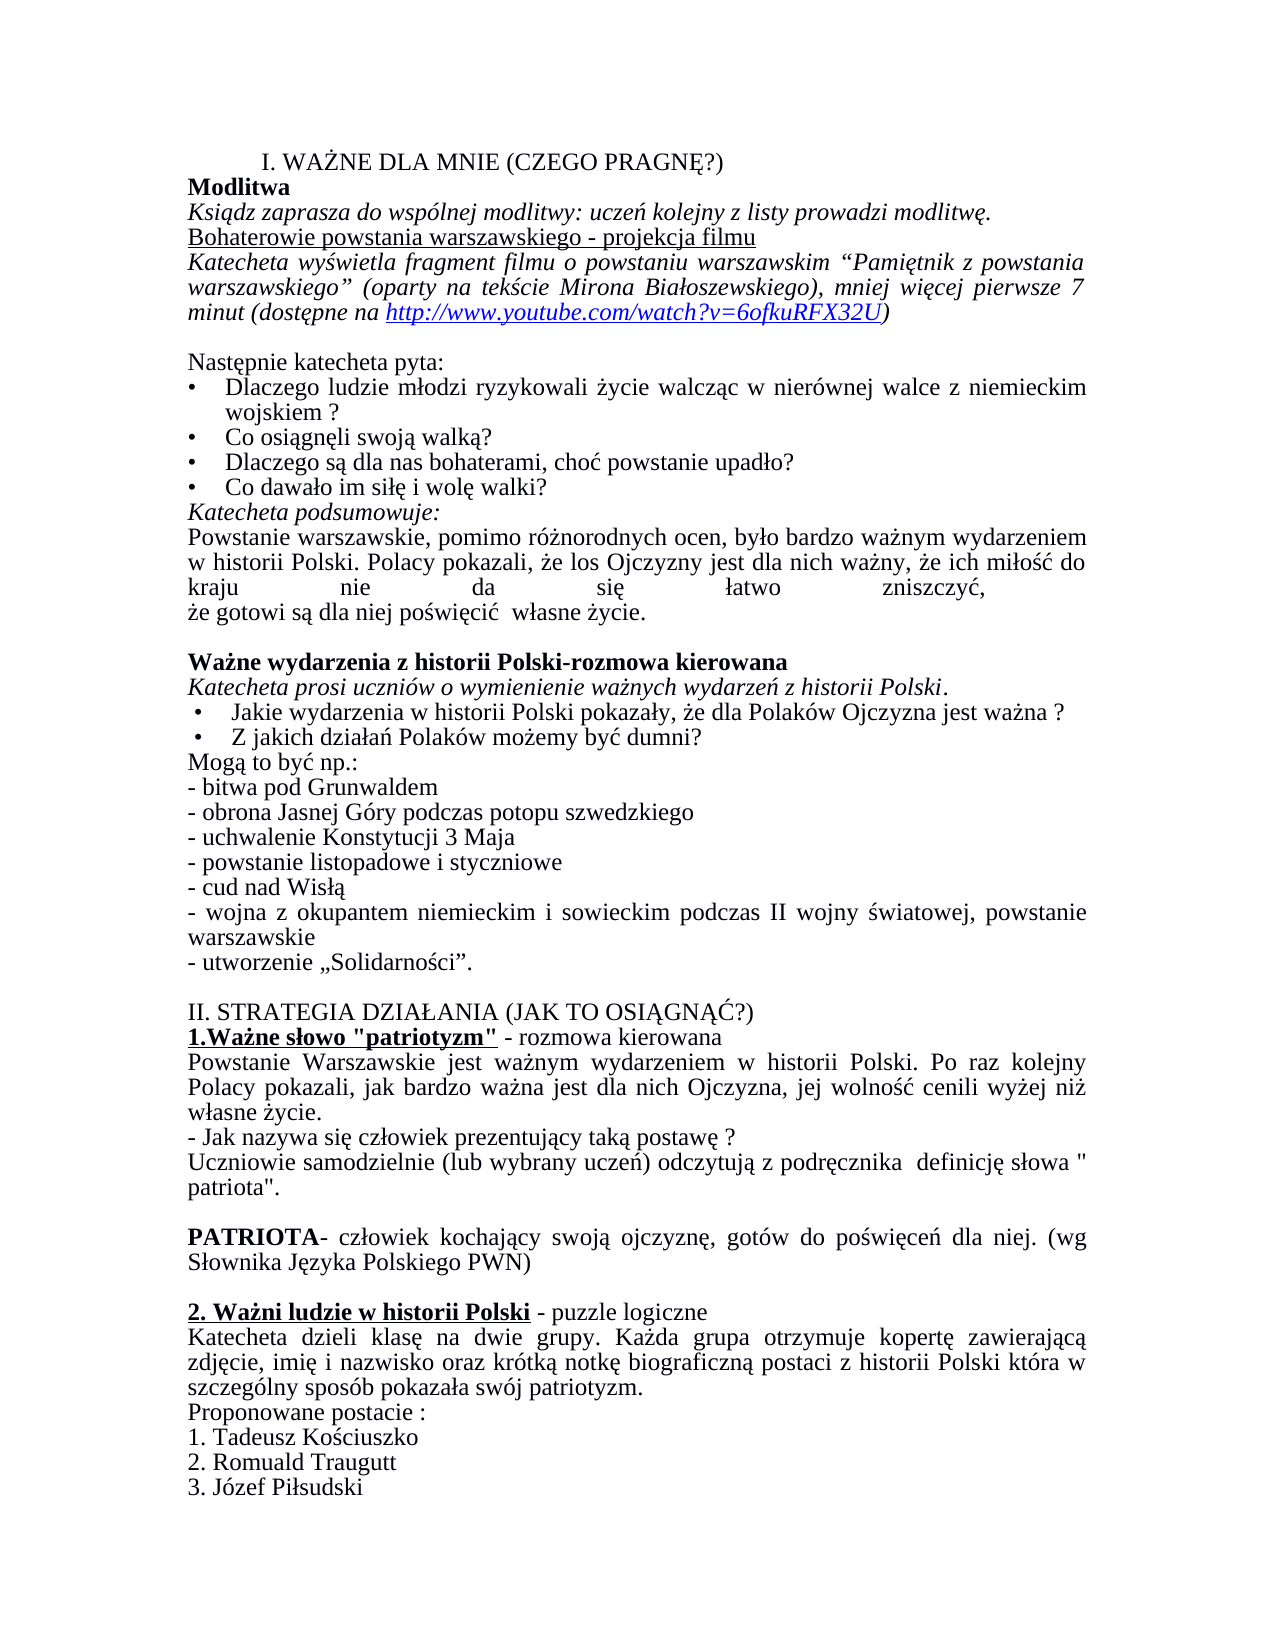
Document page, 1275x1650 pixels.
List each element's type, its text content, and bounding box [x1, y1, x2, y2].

text 1. Tadeusz Kościuszko [187, 1425, 1087, 1450]
text I. WAŻNE DLA MNIE (CZEGO PRAGNĘ?) [261, 150, 1087, 175]
text Uczniowie samodzielnie (lub wybrany uczeń) odczytują z podręcznika definicję słowa " patriota". [187, 1150, 1087, 1200]
text - utworzenie „Solidarności”. [187, 950, 1087, 975]
text - obrona Jasnej Góry podczas potopu szwedzkiego [187, 800, 1087, 825]
text - powstanie listopadowe i styczniowe [187, 850, 1087, 875]
text - wojna z okupantem niemieckim i sowieckim podczas II wojny światowej, powstanie warszawskie [187, 900, 1087, 950]
text Ksiądz zaprasza do wspólnej modlitwy: uczeń kolejny z listy prowadzi modlitwę. [187, 200, 1087, 225]
text - uchwalenie Konstytucji 3 Maja [187, 825, 1087, 850]
text Ważne wydarzenia z historii Polski-rozmowa kierowana [187, 650, 1087, 675]
text 2. Ważni ludzie w historii Polski - puzzle logiczne [187, 1300, 1087, 1325]
text Katecheta wyświetla fragment filmu o powstaniu warszawskim “Pamiętnik z powstania warszawskiego” (oparty na tekście Mirona Białoszewskiego), mniej więcej pierwsze 7 minut (dostępne na http://www.youtube.com/watch?v=6ofkuRFX32U) [187, 250, 1087, 325]
text 2. Romuald Traugutt [187, 1450, 1087, 1475]
list Z jakich działań Polaków możemy być dumni? [194, 725, 1087, 750]
text Katecheta podsumowuje: [187, 500, 1087, 525]
list Co dawało im siłę i wolę walki? [187, 475, 1087, 500]
list Dlaczego ludzie młodzi ryzykowali życie walcząc w nierównej walce z niemieckim wojskiem ? [187, 375, 1087, 425]
text Katecheta prosi uczniów o wymienienie ważnych wydarzeń z historii Polski. [187, 675, 1087, 700]
text - Jak nazywa się człowiek prezentujący taką postawę ? [187, 1125, 1087, 1150]
text Mogą to być np.: [187, 750, 1087, 775]
text Powstanie Warszawskie jest ważnym wydarzeniem w historii Polski. Po raz kolejny Polacy pokazali, jak bardzo ważna jest dla nich Ojczyzna, jej wolność cenili wyżej niż własne życie. [187, 1050, 1087, 1125]
text Katecheta dzieli klasę na dwie grupy. Każda grupa otrzymuje kopertę zawierającą zdjęcie, imię i nazwisko oraz krótką notkę biograficzną postaci z historii Polski która w szczególny sposób pokazała swój patriotyzm. [187, 1325, 1087, 1400]
text - bitwa pod Grunwaldem [187, 775, 1087, 800]
text Powstanie warszawskie, pomimo różnorodnych ocen, było bardzo ważnym wydarzeniem w historii Polski. Polacy pokazali, że los Ojczyzny jest dla nich ważny, że ich miłość do kraju nie da się łatwo zniszczyć, że gotowi są dla niej poświęcić własne życie. [187, 525, 1087, 625]
list Jakie wydarzenia w historii Polski pokazały, że dla Polaków Ojczyzna jest ważna ? [194, 700, 1087, 725]
text 1.Ważne słowo "patriotyzm" - rozmowa kierowana [187, 1025, 1087, 1050]
text 3. Józef Piłsudski [187, 1475, 1087, 1500]
text II. STRATEGIA DZIAŁANIA (JAK TO OSIĄGNĄĆ?) [187, 1000, 1087, 1025]
text Proponowane postacie : [187, 1400, 1087, 1425]
text - cud nad Wisłą [187, 875, 1087, 900]
list Dlaczego są dla nas bohaterami, choć powstanie upadło? [187, 450, 1087, 475]
list Co osiągnęli swoją walką? [187, 425, 1087, 450]
text Następnie katecheta pyta: [187, 350, 1087, 375]
text Bohaterowie powstania warszawskiego - projekcja filmu [187, 225, 1087, 250]
text Modlitwa [187, 175, 1087, 200]
text PATRIOTA- człowiek kochający swoją ojczyznę, gotów do poświęceń dla niej. (wg Słownika Języka Polskiego PWN) [187, 1225, 1087, 1275]
